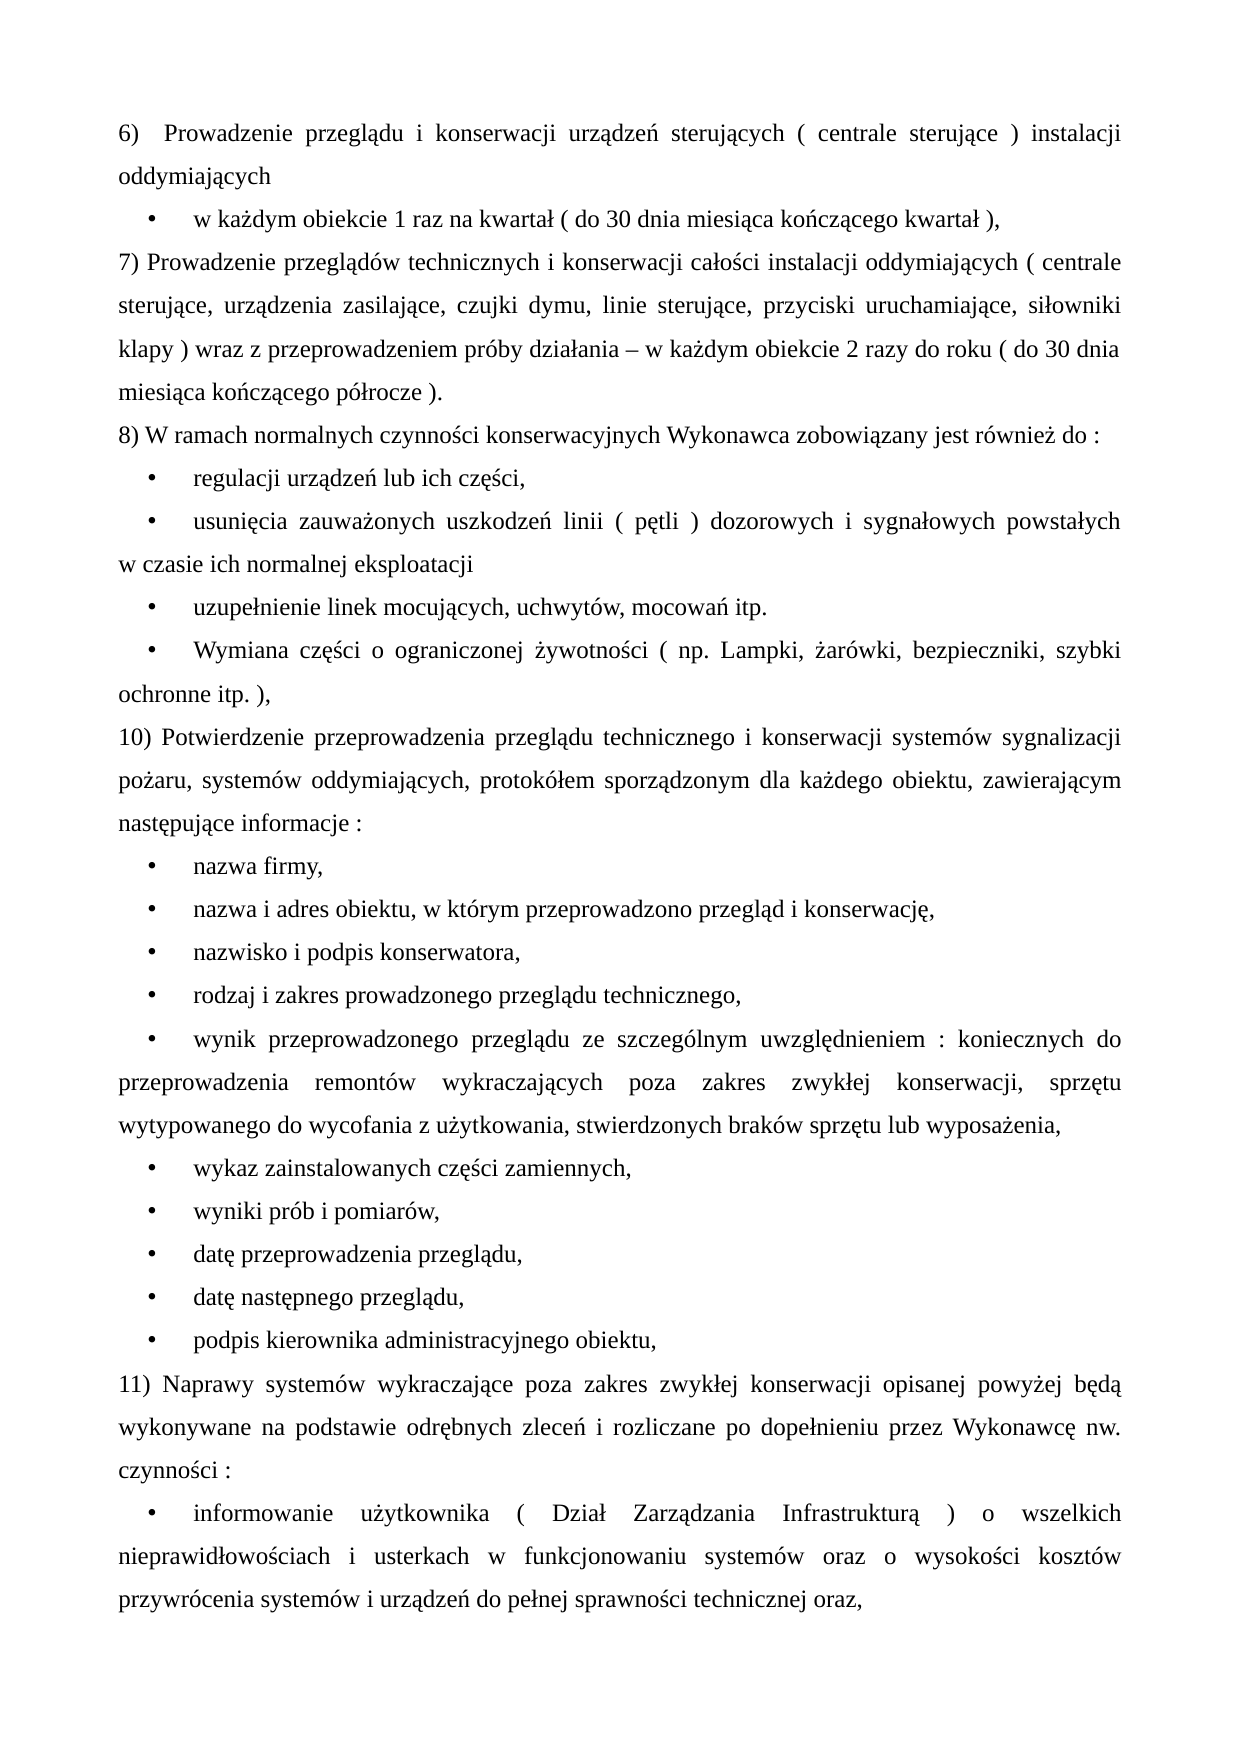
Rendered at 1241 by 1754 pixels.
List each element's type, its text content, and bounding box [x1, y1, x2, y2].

list nazwa firmy, [118, 851, 1122, 880]
list 10) Potwierdzenie przeprowadzenia przeglądu technicznego i konserwacji systemów sygnalizacji pożaru, systemów oddymiających, protokółem sporządzonym dla każdego obiektu, zawierającym następujące informacje : [118, 722, 1122, 837]
list wyniki prób i pomiarów, [118, 1196, 1122, 1225]
list wykaz zainstalowanych części zamiennych, [118, 1153, 1122, 1182]
list wynik przeprowadzonego przeglądu ze szczególnym uwzględnieniem : koniecznych do przeprowadzenia remontów wykraczających poza zakres zwykłej konserwacji, sprzętu wytypowanego do wycofania z użytkowania, stwierdzonych braków sprzętu lub wyposażenia, [118, 1024, 1122, 1139]
list rodzaj i zakres prowadzonego przeglądu technicznego, [118, 981, 1122, 1009]
list nazwisko i podpis konserwatora, [118, 937, 1122, 966]
list 8) W ramach normalnych czynności konserwacyjnych Wykonawca zobowiązany jest również do : [118, 420, 1122, 449]
list podpis kierownika administracyjnego obiektu, [118, 1326, 1122, 1354]
list Wymiana części o ograniczonej żywotności ( np. Lampki, żarówki, bezpieczniki, szybki ochronne itp. ), [118, 636, 1122, 707]
list w każdym obiekcie 1 raz na kwartał ( do 30 dnia miesiąca kończącego kwartał ), [118, 204, 1122, 233]
list nazwa i adres obiektu, w którym przeprowadzono przegląd i konserwację, [118, 894, 1122, 923]
list regulacji urządzeń lub ich części, [118, 463, 1122, 492]
list usunięcia zauważonych uszkodzeń linii ( pętli ) dozorowych i sygnałowych powstałych w czasie ich normalnej eksploatacji [118, 506, 1122, 578]
list 6) Prowadzenie przeglądu i konserwacji urządzeń sterujących ( centrale sterujące ) instalacji oddymiających [83, 118, 1122, 190]
list 7) Prowadzenie przeglądów technicznych i konserwacji całości instalacji oddymiających ( centrale sterujące, urządzenia zasilające, czujki dymu, linie sterujące, przyciski uruchamiające, siłowniki klapy ) wraz z przeprowadzeniem próby działania – w każdym obiekcie 2 razy do roku ( do 30 dnia miesiąca kończącego półrocze ). [118, 247, 1122, 406]
list 11) Naprawy systemów wykraczające poza zakres zwykłej konserwacji opisanej powyżej będą wykonywane na podstawie odrębnych zleceń i rozliczane po dopełnieniu przez Wykonawcę nw. czynności : [118, 1369, 1122, 1484]
list informowanie użytkownika ( Dział Zarządzania Infrastrukturą ) o wszelkich nieprawidłowościach i usterkach w funkcjonowaniu systemów oraz o wysokości kosztów przywrócenia systemów i urządzeń do pełnej sprawności technicznej oraz, [118, 1498, 1122, 1613]
list uzupełnienie linek mocujących, uchwytów, mocowań itp. [118, 592, 1122, 621]
list datę następnego przeglądu, [118, 1282, 1122, 1311]
list datę przeprowadzenia przeglądu, [118, 1239, 1122, 1268]
